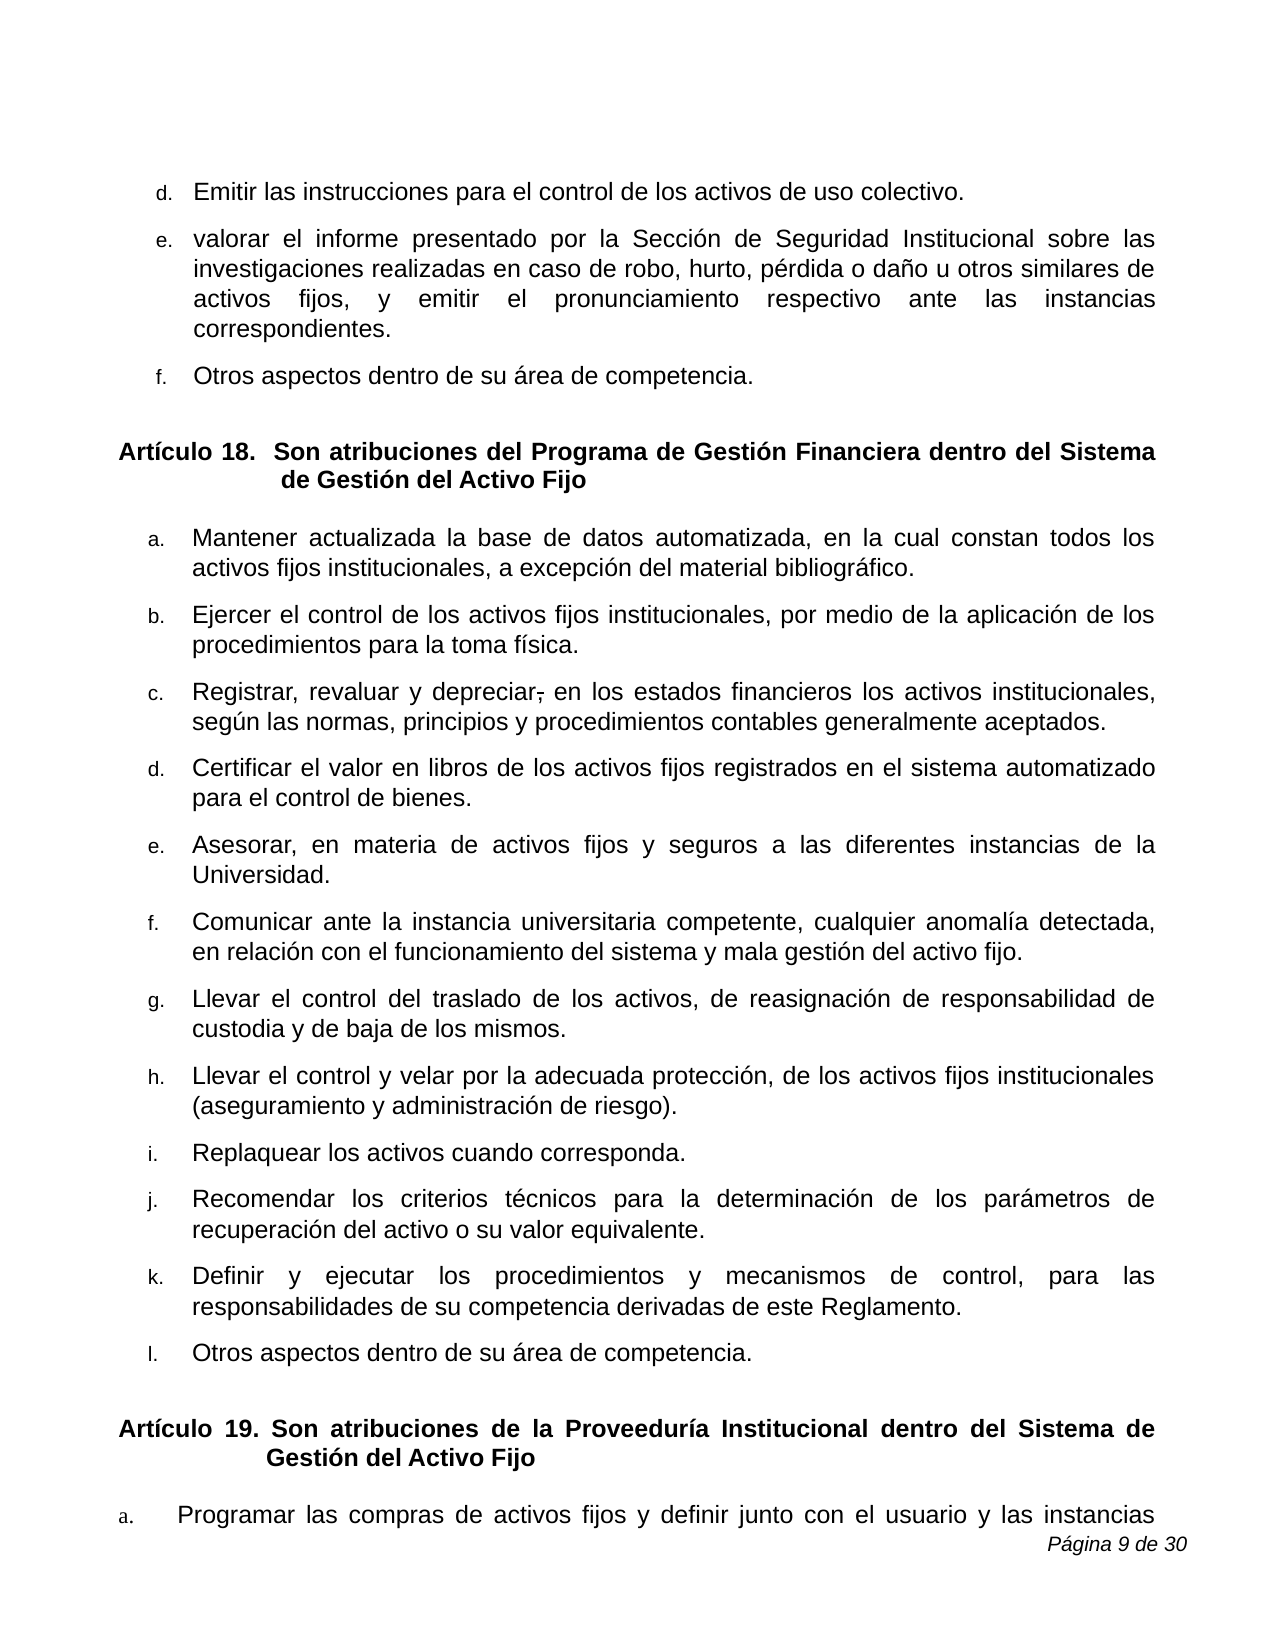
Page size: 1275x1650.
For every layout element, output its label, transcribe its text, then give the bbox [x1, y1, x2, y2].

text Artículo 19. Son atribuciones de la Proveeduría Institucional dentro del Sistema de Gestión del Activo Fijo [118, 1414, 1157, 1471]
list Certificar el valor en libros de los activos fijos registrados en el sistema automatizado para el control de bienes. [148, 753, 1157, 812]
list Programar las compras de activos fijos y definir junto con el usuario y las instancias [118, 1500, 1157, 1529]
list Emitir las instrucciones para el control de los activos de uso colectivo. [156, 177, 1157, 206]
list Ejercer el control de los activos fijos institucionales, por medio de la aplicación de los procedimientos para la toma física. [148, 599, 1157, 658]
list Otros aspectos dentro de su área de competencia. [156, 361, 1157, 390]
list Mantener actualizada la base de datos automatizada, en la cual constan todos los activos fijos institucionales, a excepción del material bibliográfico. [148, 523, 1157, 582]
list Llevar el control y velar por la adecuada protección, de los activos fijos institucionales (aseguramiento y administración de riesgo). [148, 1061, 1157, 1120]
list Asesorar, en materia de activos fijos y seguros a las diferentes instancias de la Universidad. [148, 830, 1157, 889]
list Llevar el control del traslado de los activos, de reasignación de responsabilidad de custodia y de baja de los mismos. [148, 984, 1157, 1043]
list valorar el informe presentado por la Sección de Seguridad Institucional sobre las investigaciones realizadas en caso de robo, hurto, pérdida o daño u otros similares de activos fijos, y emitir el pronunciamiento respectivo ante las instancias correspondientes. [156, 224, 1157, 343]
list Comunicar ante la instancia universitaria competente, cualquier anomalía detectada, en relación con el funcionamiento del sistema y mala gestión del activo fijo. [148, 907, 1157, 966]
list Recomendar los criterios técnicos para la determinación de los parámetros de recuperación del activo o su valor equivalente. [148, 1184, 1157, 1243]
list Replaquear los activos cuando corresponda. [148, 1138, 1157, 1166]
list Otros aspectos dentro de su área de competencia. [148, 1338, 1157, 1367]
list Registrar, revaluar y depreciar, en los estados financieros los activos institucionales, según las normas, principios y procedimientos contables generalmente aceptados. [148, 676, 1157, 735]
list Definir y ejecutar los procedimientos y mecanismos de control, para las responsabilidades de su competencia derivadas de este Reglamento. [148, 1261, 1157, 1320]
text Artículo 18. Son atribuciones del Programa de Gestión Financiera dentro del Sistema de Gestión del Activo Fijo [118, 436, 1157, 494]
